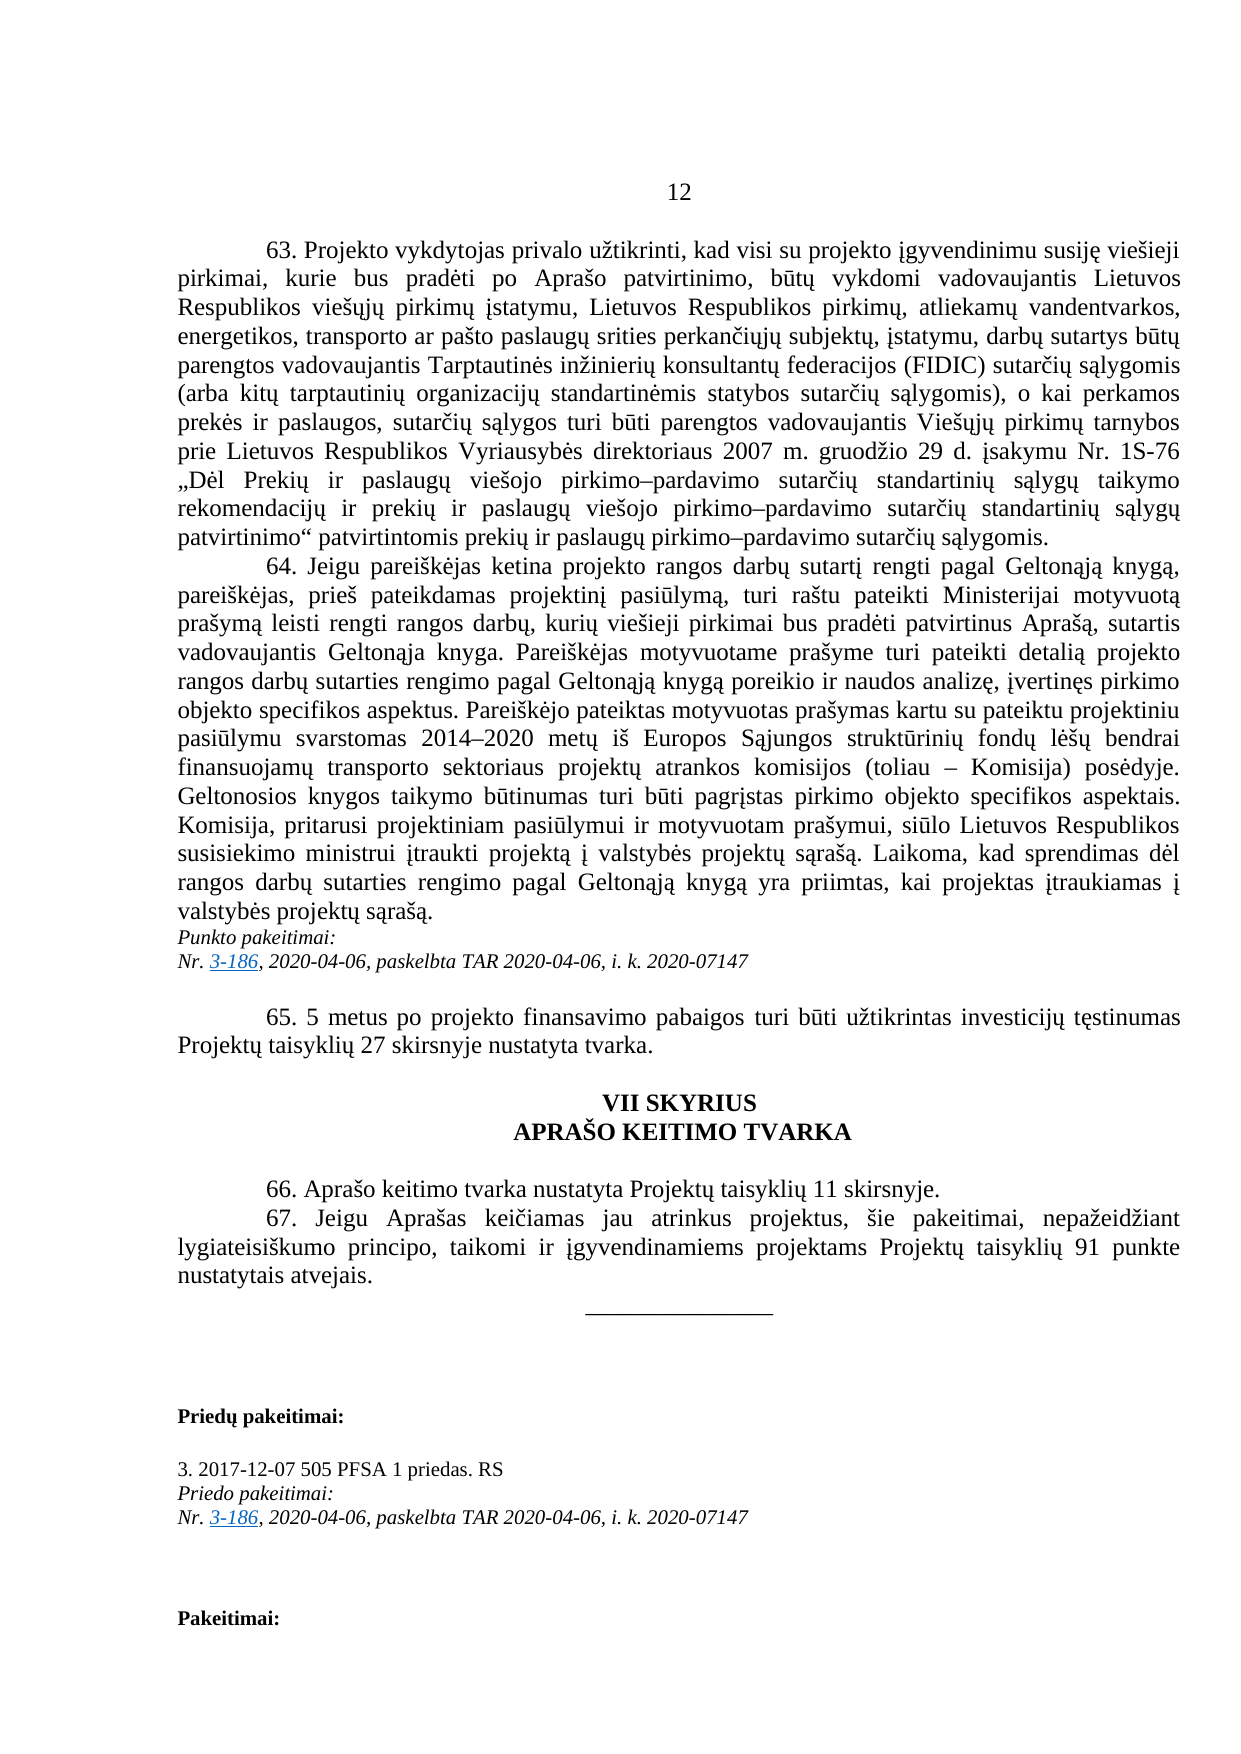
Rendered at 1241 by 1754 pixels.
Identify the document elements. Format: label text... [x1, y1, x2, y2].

text 66. Aprašo keitimo tvarka nustatyta Projektų taisyklių 11 skirsnyje. [177, 1174, 1181, 1203]
text 63. Projekto vykdytojas privalo užtikrinti, kad visi su projekto įgyvendinimu susiję viešieji pirkimai, kurie bus pradėti po Aprašo patvirtinimo, būtų vykdomi vadovaujantis Lietuvos Respublikos viešųjų pirkimų įstatymu, Lietuvos Respublikos pirkimų, atliekamų vandentvarkos, energetikos, transporto ar pašto paslaugų srities perkančiųjų subjektų, įstatymu, darbų sutartys būtų parengtos vadovaujantis Tarptautinės inžinierių konsultantų federacijos (FIDIC) sutarčių sąlygomis (arba kitų tarptautinių organizacijų standartinėmis statybos sutarčių sąlygomis), o kai perkamos prekės ir paslaugos, sutarčių sąlygos turi būti parengtos vadovaujantis Viešųjų pirkimų tarnybos prie Lietuvos Respublikos Vyriausybės direktoriaus 2007 m. gruodžio 29 d. įsakymu Nr. 1S-76 „Dėl Prekių ir paslaugų viešojo pirkimo–pardavimo sutarčių standartinių sąlygų taikymo rekomendacijų ir prekių ir paslaugų viešojo pirkimo–pardavimo sutarčių standartinių sąlygų patvirtinimo“ patvirtintomis prekių ir paslaugų pirkimo–pardavimo sutarčių sąlygomis. [177, 235, 1181, 551]
text 64. Jeigu pareiškėjas ketina projekto rangos darbų sutartį rengti pagal Geltonąją knygą, pareiškėjas, prieš pateikdamas projektinį pasiūlymą, turi raštu pateikti Ministerijai motyvuotą prašymą leisti rengti rangos darbų, kurių viešieji pirkimai bus pradėti patvirtinus Aprašą, sutartis vadovaujantis Geltonąja knyga. Pareiškėjas motyvuotame prašyme turi pateikti detalią projekto rangos darbų sutarties rengimo pagal Geltonąją knygą poreikio ir naudos analizę, įvertinęs pirkimo objekto specifikos aspektus. Pareiškėjo pateiktas motyvuotas prašymas kartu su pateiktu projektiniu pasiūlymu svarstomas 2014–2020 metų iš Europos Sąjungos struktūrinių fondų lėšų bendrai finansuojamų transporto sektoriaus projektų atrankos komisijos (toliau – Komisija) posėdyje. Geltonosios knygos taikymo būtinumas turi būti pagrįstas pirkimo objekto specifikos aspektais. Komisija, pritarusi projektiniam pasiūlymui ir motyvuotam prašymui, siūlo Lietuvos Respublikos susisiekimo ministrui įtraukti projektą į valstybės projektų sąrašą. Laikoma, kad sprendimas dėl rangos darbų sutarties rengimo pagal Geltonąją knygą yra priimtas, kai projektas įtraukiamas į valstybės projektų sąrašą. [177, 551, 1181, 925]
text Nr. 3-186, 2020-04-06, paskelbta TAR 2020-04-06, i. k. 2020-07147 [177, 949, 1181, 973]
text VII SKYRIUS [177, 1088, 1181, 1117]
text 3. 2017-12-07 505 PFSA 1 priedas. RS [177, 1457, 1181, 1481]
text Nr. 3-186, 2020-04-06, paskelbta TAR 2020-04-06, i. k. 2020-07147 [177, 1505, 1181, 1529]
text 67. Jeigu Aprašas keičiamas jau atrinkus projektus, šie pakeitimai, nepažeidžiant lygiateisiškumo principo, taikomi ir įgyvendinamiems projektams Projektų taisyklių 91 punkte nustatytais atvejais. [177, 1203, 1181, 1289]
text 65. 5 metus po projekto finansavimo pabaigos turi būti užtikrintas investicijų tęstinumas Projektų taisyklių 27 skirsnyje nustatyta tvarka. [177, 1002, 1181, 1059]
text Pakeitimai: [177, 1606, 1181, 1630]
text APRAŠO KEITIMO TVARKA [177, 1117, 1181, 1145]
text Priedo pakeitimai: [177, 1481, 1181, 1505]
text _______________ [177, 1289, 1181, 1318]
text Punkto pakeitimai: [177, 925, 1181, 949]
text Priedų pakeitimai: [177, 1404, 1181, 1428]
